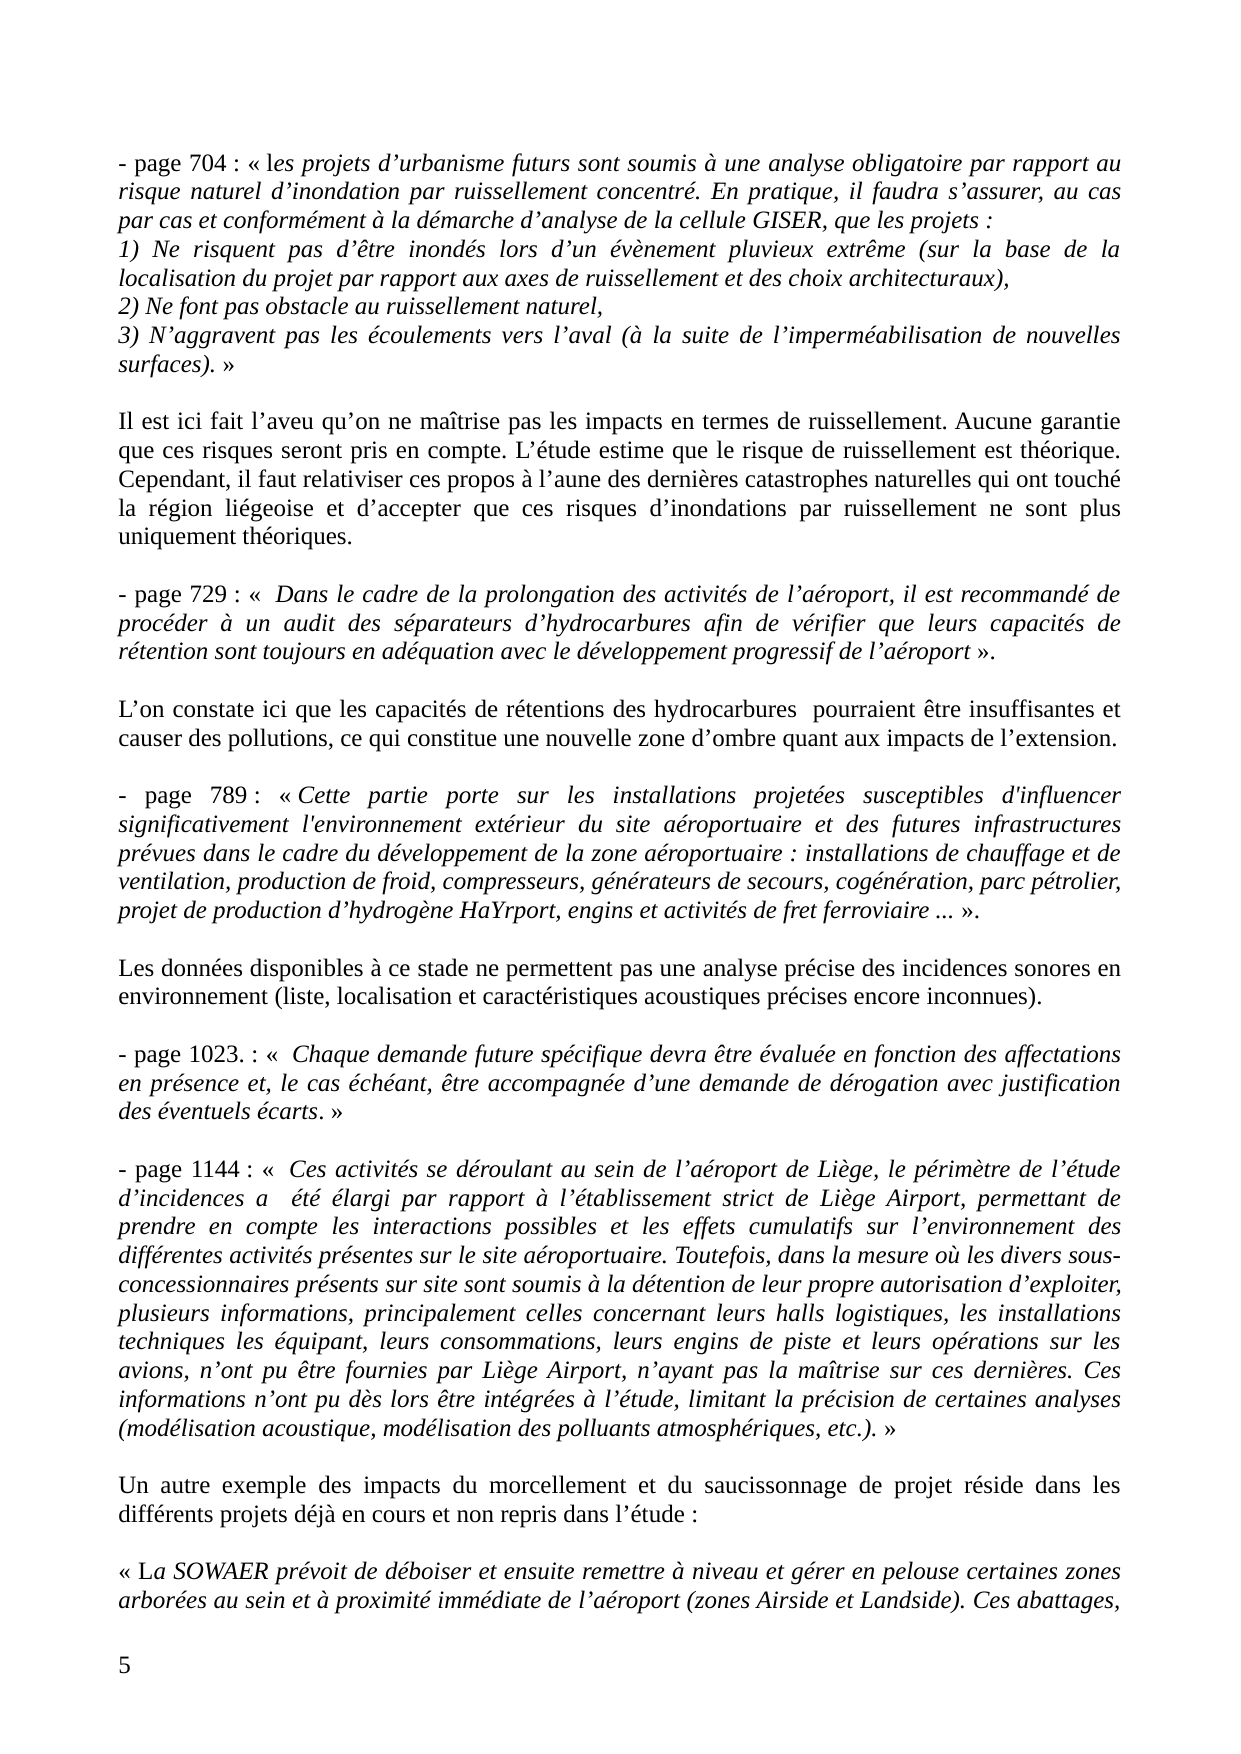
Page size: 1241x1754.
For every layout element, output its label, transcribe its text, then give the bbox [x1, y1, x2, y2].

text - page 704 : « les projets d’urbanisme futurs sont soumis à une analyse obligatoire par rapport au risque naturel d’inondation par ruissellement concentré. En pratique, il faudra s’assurer, au cas par cas et conformément à la démarche d’analyse de la cellule GISER, que les projets : [118, 148, 1122, 234]
text « La SOWAER prévoit de déboiser et ensuite remettre à niveau et gérer en pelouse certaines zones arborées au sein et à proximité immédiate de l’aéroport (zones Airside et Landside). Ces abattages, [118, 1556, 1122, 1614]
text - page 1144 : « Ces activités se déroulant au sein de l’aéroport de Liège, le périmètre de l’étude d’incidences a été élargi par rapport à l’établissement strict de Liège Airport, permettant de prendre en compte les interactions possibles et les effets cumulatifs sur l’environnement des différentes activités présentes sur le site aéroportuaire. Toutefois, dans la mesure où les divers sous-concessionnaires présents sur site sont soumis à la détention de leur propre autorisation d’exploiter, plusieurs informations, principalement celles concernant leurs halls logistiques, les installations techniques les équipant, leurs consommations, leurs engins de piste et leurs opérations sur les avions, n’ont pu être fournies par Liège Airport, n’ayant pas la maîtrise sur ces dernières. Ces informations n’ont pu dès lors être intégrées à l’étude, limitant la précision de certaines analyses (modélisation acoustique, modélisation des polluants atmosphériques, etc.). » [118, 1154, 1122, 1441]
text Les données disponibles à ce stade ne permettent pas une analyse précise des incidences sonores en environnement (liste, localisation et caractéristiques acoustiques précises encore inconnues). [118, 953, 1122, 1010]
text 2) Ne font pas obstacle au ruissellement naturel, [118, 291, 1122, 320]
text - page 789 : « Cette partie porte sur les installations projetées susceptibles d'influencer significativement l'environnement extérieur du site aéroportuaire et des futures infrastructures prévues dans le cadre du développement de la zone aéroportuaire : installations de chauffage et de ventilation, production de froid, compresseurs, générateurs de secours, cogénération, parc pétrolier, projet de production d’hydrogène HaYrport, engins et activités de fret ferroviaire ... ». [118, 780, 1122, 924]
text 3) N’aggravent pas les écoulements vers l’aval (à la suite de l’imperméabilisation de nouvelles surfaces). » [118, 320, 1122, 378]
text - page 1023. : « Chaque demande future spécifique devra être évaluée en fonction des affectations en présence et, le cas échéant, être accompagnée d’une demande de dérogation avec justification des éventuels écarts. » [118, 1039, 1122, 1125]
text Il est ici fait l’aveu qu’on ne maîtrise pas les impacts en termes de ruissellement. Aucune garantie que ces risques seront pris en compte. L’étude estime que le risque de ruissellement est théorique. Cependant, il faut relativiser ces propos à l’aune des dernières catastrophes naturelles qui ont touché la région liégeoise et d’accepter que ces risques d’inondations par ruissellement ne sont plus uniquement théoriques. [118, 406, 1122, 550]
text Un autre exemple des impacts du morcellement et du saucissonnage de projet réside dans les différents projets déjà en cours et non repris dans l’étude : [118, 1470, 1122, 1528]
text - page 729 : « Dans le cadre de la prolongation des activités de l’aéroport, il est recommandé de procéder à un audit des séparateurs d’hydrocarbures afin de vérifier que leurs capacités de rétention sont toujours en adéquation avec le développement progressif de l’aéroport ». [118, 579, 1122, 665]
text 1) Ne risquent pas d’être inondés lors d’un évènement pluvieux extrême (sur la base de la localisation du projet par rapport aux axes de ruissellement et des choix architecturaux), [118, 234, 1122, 291]
text L’on constate ici que les capacités de rétentions des hydrocarbures pourraient être insuffisantes et causer des pollutions, ce qui constitue une nouvelle zone d’ombre quant aux impacts de l’extension. [118, 694, 1122, 751]
